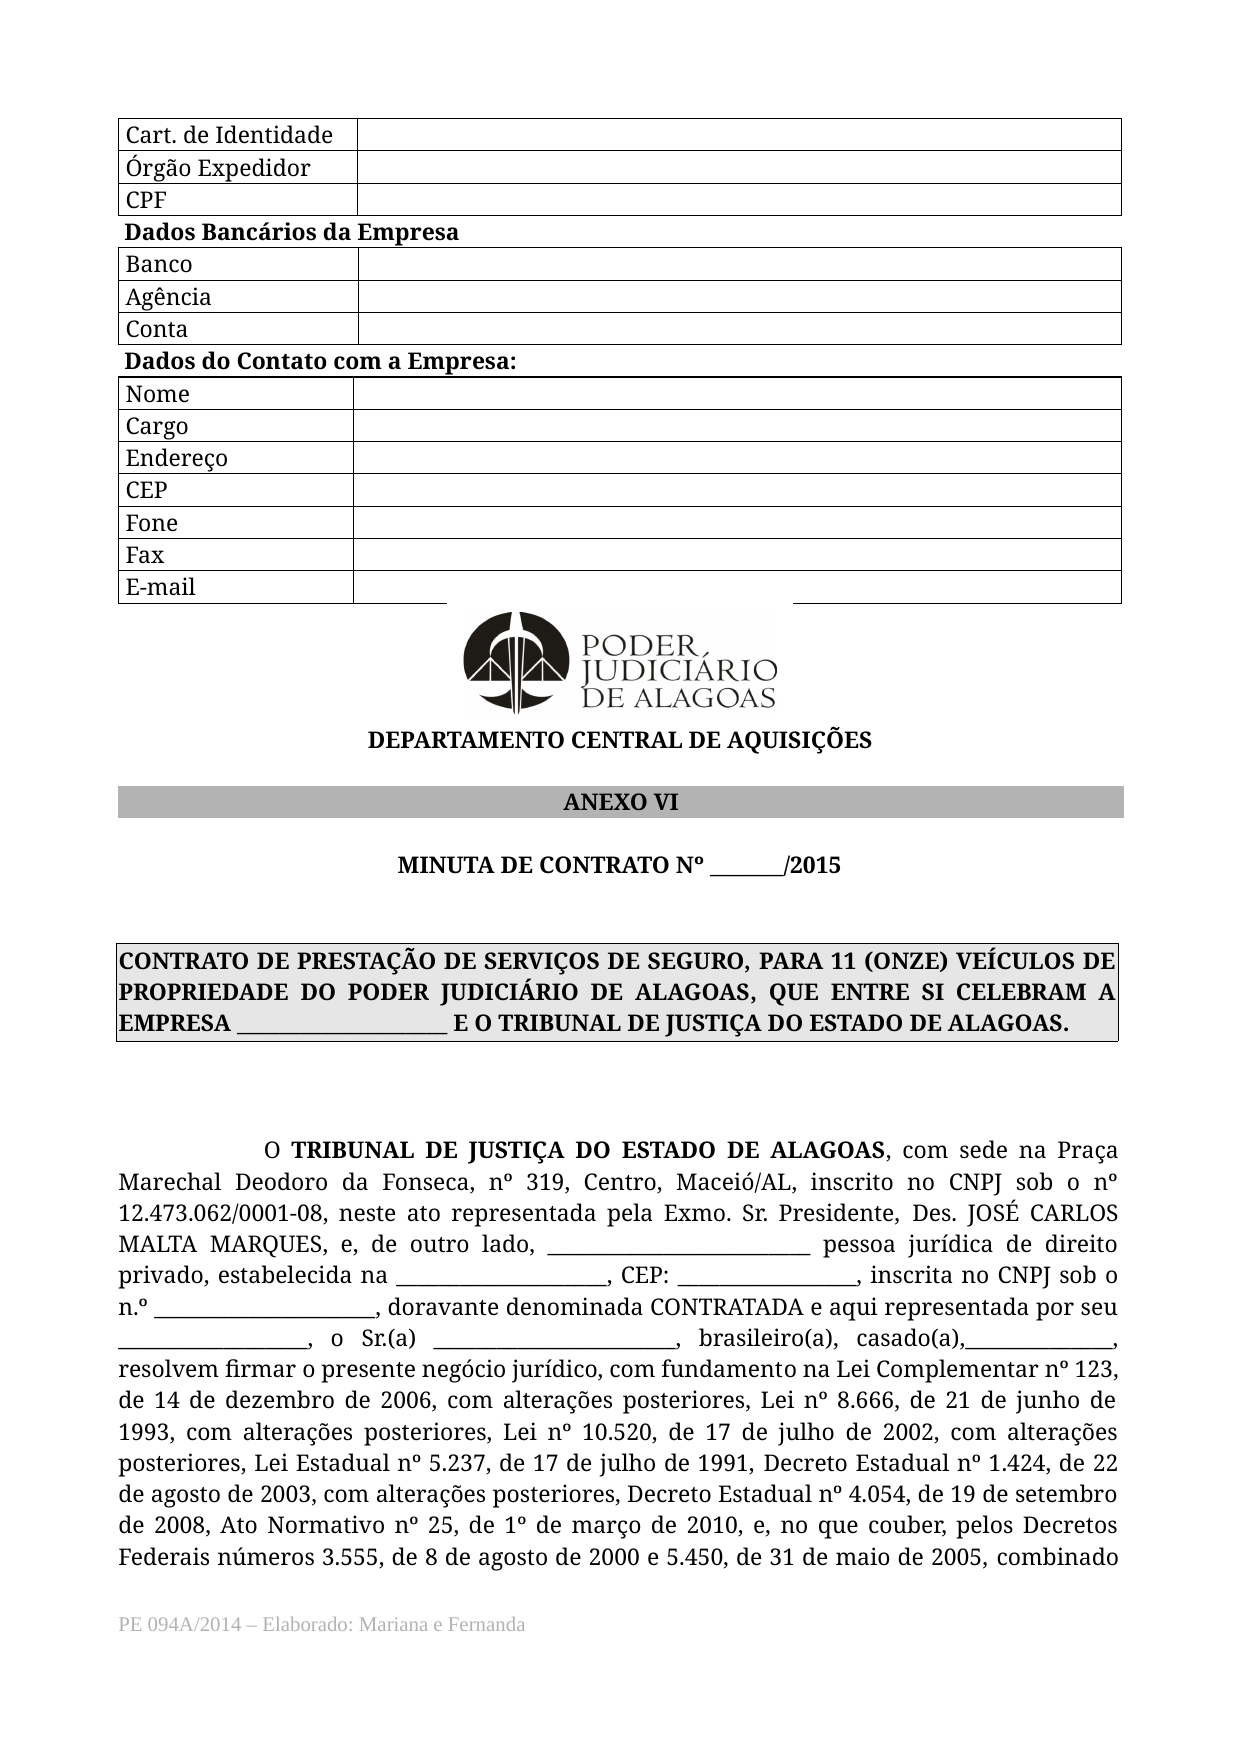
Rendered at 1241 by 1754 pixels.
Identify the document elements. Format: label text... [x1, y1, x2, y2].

text O TRIBUNAL DE JUSTIÇA DO ESTADO DE ALAGOAS, com sede na Praça Marechal Deodoro da Fonseca, nº 319, Centro, Maceió/AL, inscrito no CNPJ sob o nº 12.473.062/0001-08, neste ato representada pela Exmo. Sr. Presidente, Des. JOSÉ CARLOS MALTA MARQUES, e, de outro lado, _________________________ pessoa jurídica de direito privado, estabelecida na ____________________, CEP: _________________, inscrita no CNPJ sob o n.º _____________________, doravante denominada CONTRATADA e aqui representada por seu __________________, o Sr.(a) _______________________, brasileiro(a), casado(a),______________, resolvem firmar o presente negócio jurídico, com fundamento na Lei Complementar nº 123, de 14 de dezembro de 2006, com alterações posteriores, Lei nº 8.666, de 21 de junho de 1993, com alterações posteriores, Lei nº 10.520, de 17 de julho de 2002, com alterações posteriores, Lei Estadual nº 5.237, de 17 de julho de 1991, Decreto Estadual nº 1.424, de 22 de agosto de 2003, com alterações posteriores, Decreto Estadual nº 4.054, de 19 de setembro de 2008, Ato Normativo nº 25, de 1º de março de 2010, e, no que couber, pelos Decretos Federais números 3.555, de 8 de agosto de 2000 e 5.450, de 31 de maio de 2005, combinado [118, 1134, 1119, 1572]
table_header [359, 248, 1121, 279]
table_cell E-mail [119, 571, 353, 602]
table_header Banco [119, 248, 358, 279]
table_cell [359, 281, 1121, 312]
table_cell Cart. de Identidade [119, 119, 357, 150]
table_header [354, 378, 1121, 409]
text CONTRATO DE PRESTAÇÃO DE SERVIÇOS DE SEGURO, PARA 11 (ONZE) VEÍCULOS DE PROPRIEDADE DO PODER JUDICIÁRIO DE ALAGOAS, QUE ENTRE SI CELEBRAM A EMPRESA ____________________ E O TRIBUNAL DE JUSTIÇA DO ESTADO DE ALAGOAS. [117, 944, 1118, 1041]
table_cell [358, 119, 1121, 150]
text Dados do Contato com a Empresa: [118, 345, 1122, 376]
table_cell [354, 410, 1121, 441]
table_cell CPF [119, 184, 357, 215]
table_cell Fone [119, 507, 353, 538]
text ANEXO VI [118, 786, 1124, 818]
table_cell Endereço [119, 442, 353, 473]
table_cell Agência [119, 281, 358, 312]
table_cell Cargo [119, 410, 353, 441]
table_cell [358, 151, 1121, 183]
table_cell [354, 539, 1121, 570]
text DEPARTAMENTO CENTRAL DE AQUISIÇÕES [118, 724, 1122, 755]
text Dados Bancários da Empresa [118, 216, 1122, 247]
table_cell [358, 184, 1121, 215]
table_cell [354, 442, 1121, 473]
text MINUTA DE CONTRATO Nº _______/2015 [118, 849, 1121, 880]
table_header Nome [119, 378, 353, 409]
picture [463, 612, 777, 715]
table_cell [359, 313, 1121, 344]
table_cell [354, 474, 1121, 506]
table_cell Conta [119, 313, 358, 344]
table_cell [354, 507, 1121, 538]
table_cell Órgão Expedidor [119, 151, 357, 183]
table_cell Fax [119, 539, 353, 570]
table_cell [354, 571, 1121, 602]
table_cell CEP [119, 474, 353, 506]
